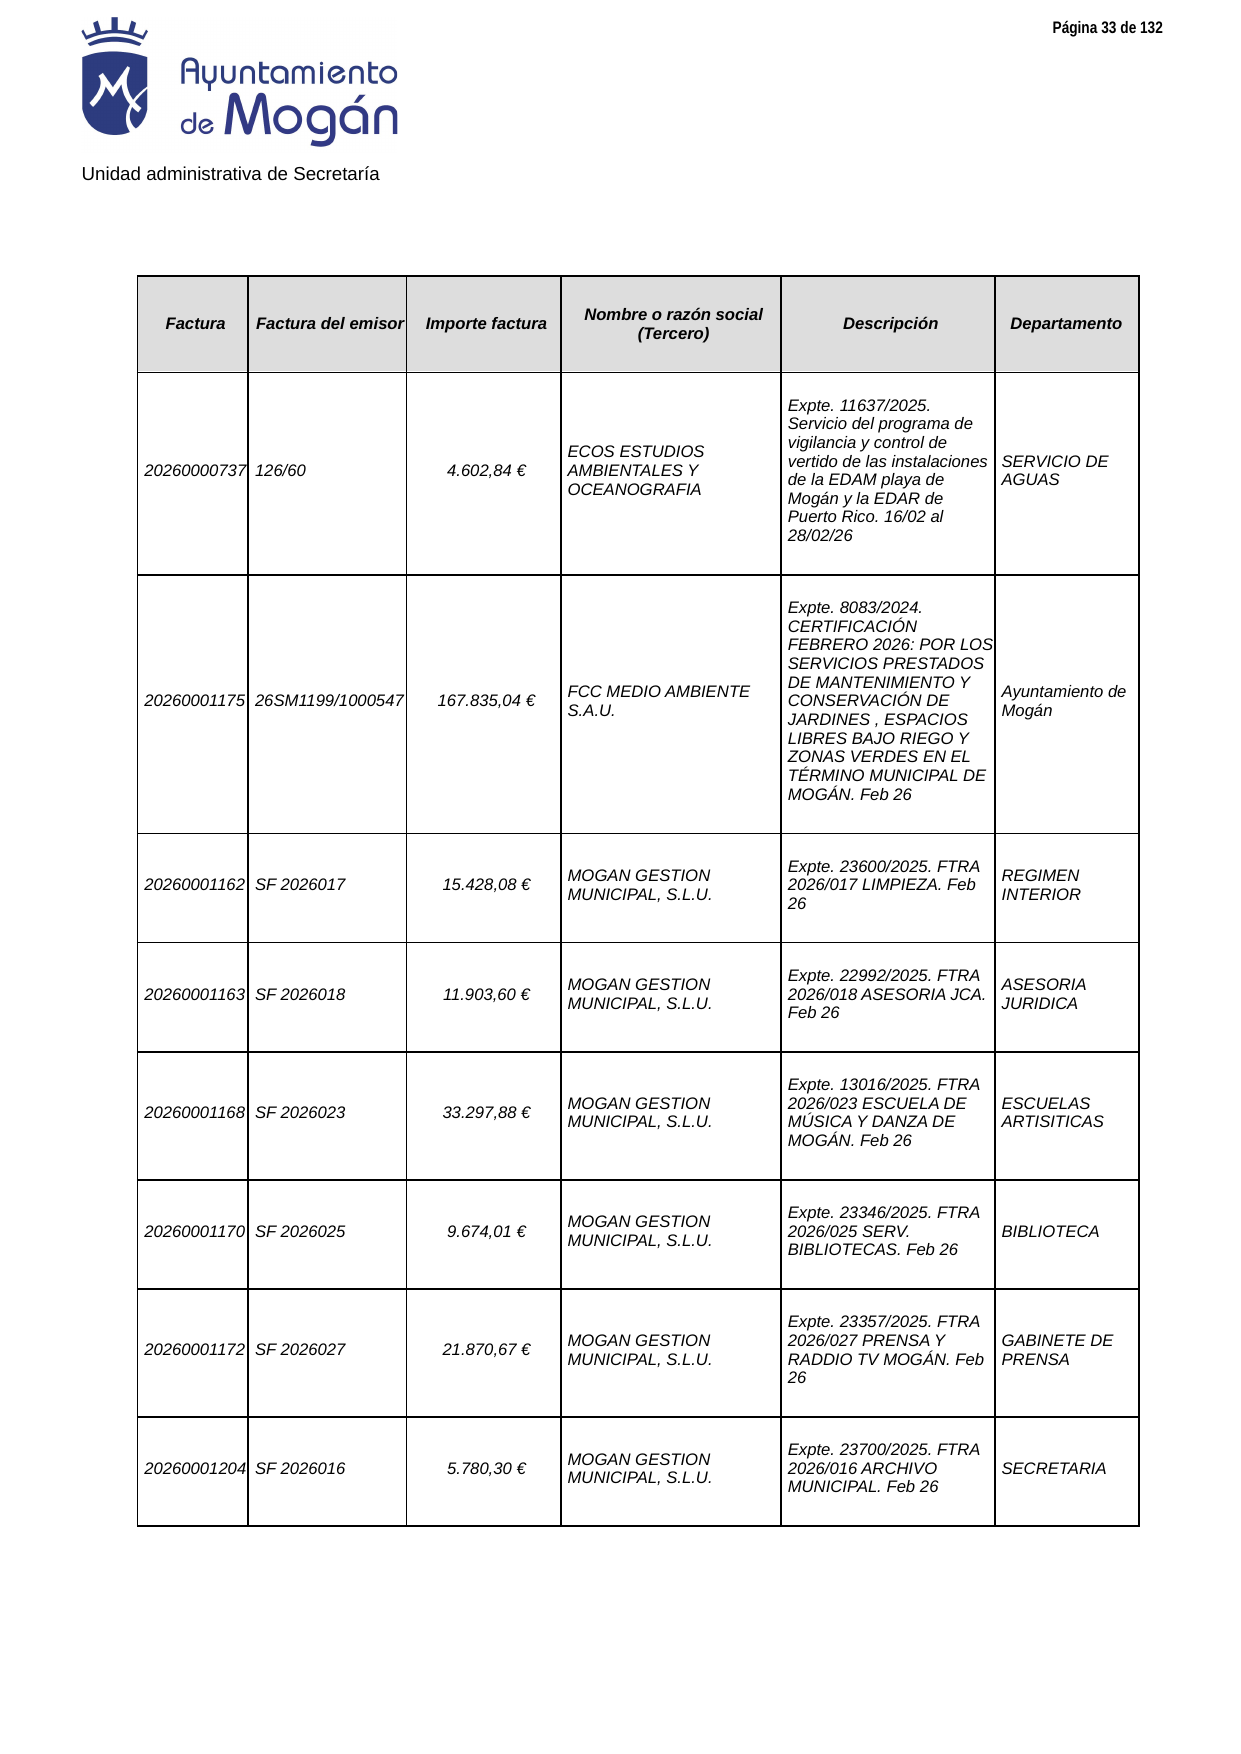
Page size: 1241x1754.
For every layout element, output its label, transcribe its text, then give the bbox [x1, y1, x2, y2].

table_cell Expte. 23600/2025. FTRA 2026/017 LIMPIEZA. Feb 26 [782, 834, 994, 942]
table_cell 21.870,67 € [407, 1290, 560, 1416]
table_cell ASESORIA JURIDICA [996, 943, 1138, 1051]
table_cell 33.297,88 € [407, 1053, 560, 1179]
table_cell SF 2026025 [249, 1181, 406, 1288]
table_cell 9.674,01 € [407, 1181, 560, 1288]
table_cell ECOS ESTUDIOS AMBIENTALES Y OCEANOGRAFIA [562, 373, 780, 574]
table_cell Expte. 23346/2025. FTRA 2026/025 SERV. BIBLIOTECAS. Feb 26 [782, 1181, 994, 1288]
table_cell SF 2026023 [249, 1053, 406, 1179]
table_header Factura del emisor [249, 277, 406, 371]
table_cell 20260001175 [138, 576, 247, 832]
table_cell BIBLIOTECA [996, 1181, 1138, 1288]
table_cell SERVICIO DE AGUAS [996, 373, 1138, 574]
picture [81, 17, 398, 153]
table_cell Expte. 13016/2025. FTRA 2026/023 ESCUELA DE MÚSICA Y DANZA DE MOGÁN. Feb 26 [782, 1053, 994, 1179]
table_cell Expte. 8083/2024. CERTIFICACIÓN FEBRERO 2026: POR LOS SERVICIOS PRESTADOS DE MANTENIMIENTO Y CONSERVACIÓN DE JARDINES , ESPACIOS LIBRES BAJO RIEGO Y ZONAS VERDES EN EL TÉRMINO MUNICIPAL DE MOGÁN. Feb 26 [782, 576, 994, 832]
table_cell Expte. 11637/2025. Servicio del programa de vigilancia y control de vertido de las instalaciones de la EDAM playa de Mogán y la EDAR de Puerto Rico. 16/02 al 28/02/26 [782, 373, 994, 574]
table_cell SF 2026027 [249, 1290, 406, 1416]
table_header Factura [138, 277, 247, 371]
table_header Descripción [782, 277, 994, 371]
table_cell 20260001163 [138, 943, 247, 1051]
table_cell 11.903,60 € [407, 943, 560, 1051]
table_cell 20260000737 [138, 373, 247, 574]
table_cell Expte. 23357/2025. FTRA 2026/027 PRENSA Y RADDIO TV MOGÁN. Feb 26 [782, 1290, 994, 1416]
table_cell ESCUELAS ARTISITICAS [996, 1053, 1138, 1179]
table_cell MOGAN GESTION MUNICIPAL, S.L.U. [562, 834, 780, 942]
table_cell 4.602,84 € [407, 373, 560, 574]
table_header Nombre o razón social (Tercero) [562, 277, 780, 371]
table_cell 167.835,04 € [407, 576, 560, 832]
table_cell 26SM1199/1000547 [249, 576, 406, 832]
table_cell MOGAN GESTION MUNICIPAL, S.L.U. [562, 1181, 780, 1288]
table_cell SF 2026017 [249, 834, 406, 942]
table_cell 5.780,30 € [407, 1418, 560, 1525]
table_cell Expte. 22992/2025. FTRA 2026/018 ASESORIA JCA. Feb 26 [782, 943, 994, 1051]
table_cell Expte. 23700/2025. FTRA 2026/016 ARCHIVO MUNICIPAL. Feb 26 [782, 1418, 994, 1525]
table_cell 20260001170 [138, 1181, 247, 1288]
table_cell MOGAN GESTION MUNICIPAL, S.L.U. [562, 1053, 780, 1179]
table_cell 15.428,08 € [407, 834, 560, 942]
table_cell SECRETARIA [996, 1418, 1138, 1525]
table_cell SF 2026016 [249, 1418, 406, 1525]
table_header Departamento [996, 277, 1138, 371]
table_cell 126/60 [249, 373, 406, 574]
table_cell MOGAN GESTION MUNICIPAL, S.L.U. [562, 1418, 780, 1525]
table_cell 20260001168 [138, 1053, 247, 1179]
table_cell SF 2026018 [249, 943, 406, 1051]
table_cell GABINETE DE PRENSA [996, 1290, 1138, 1416]
table_cell Ayuntamiento de Mogán [996, 576, 1138, 832]
table_cell MOGAN GESTION MUNICIPAL, S.L.U. [562, 1290, 780, 1416]
table_cell 20260001162 [138, 834, 247, 942]
table_header Importe factura [407, 277, 560, 371]
table_cell REGIMEN INTERIOR [996, 834, 1138, 942]
table_cell MOGAN GESTION MUNICIPAL, S.L.U. [562, 943, 780, 1051]
table_cell 20260001172 [138, 1290, 247, 1416]
table_cell FCC MEDIO AMBIENTE S.A.U. [562, 576, 780, 832]
table_cell 20260001204 [138, 1418, 247, 1525]
